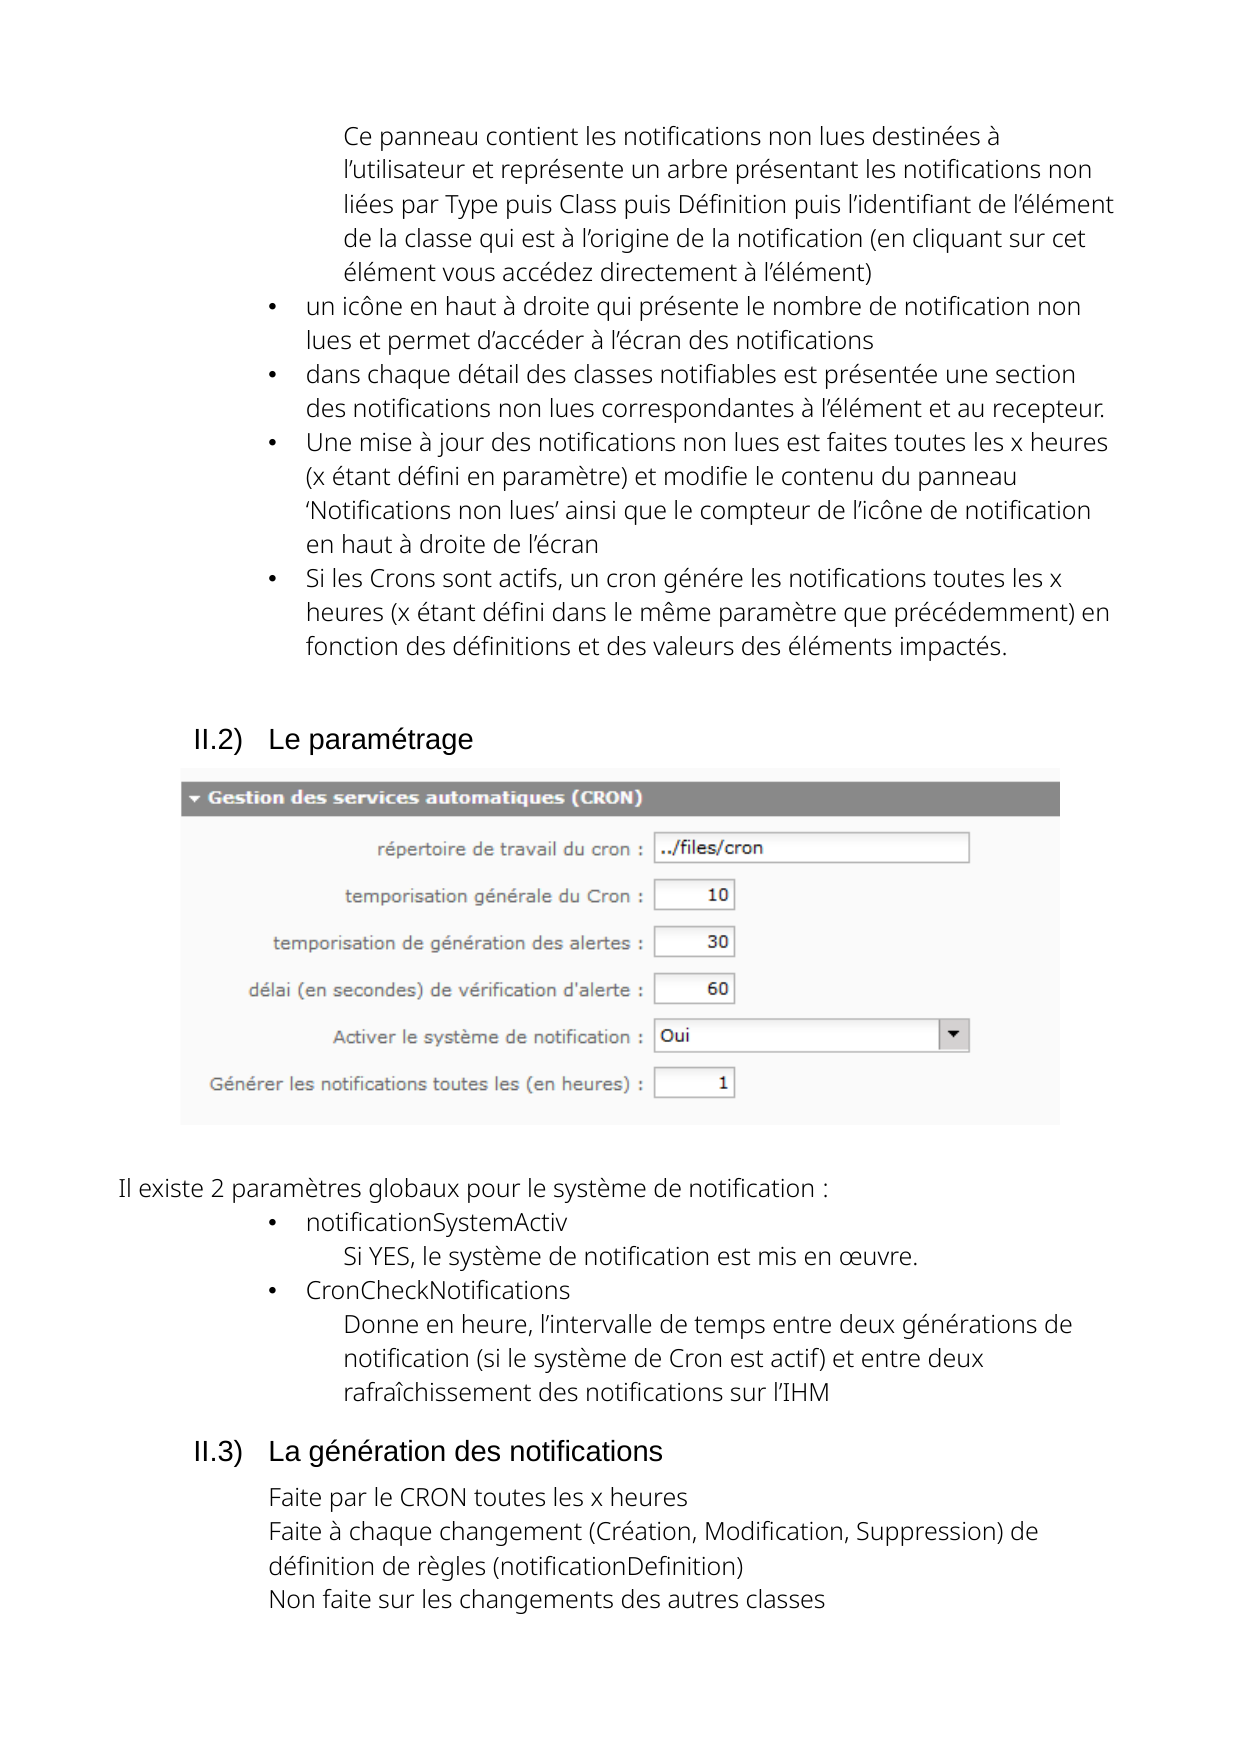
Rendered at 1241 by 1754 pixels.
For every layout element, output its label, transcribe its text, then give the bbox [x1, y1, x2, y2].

text Faite à chaque changement (Création, Modification, Suppression) de définition de règles (notificationDefinition) [268, 1514, 1122, 1582]
text Non faite sur les changements des autres classes [268, 1582, 1122, 1616]
text Ce panneau contient les notifications non lues destinées à l’utilisateur et représente un arbre présentant les notifications non liées par Type puis Class puis Définition puis l’identifiant de l’élément de la classe qui est à l’origine de la notification (en cliquant sur cet élément vous accédez directement à l’élément) [343, 118, 1122, 288]
subtitle La génération des notifications [193, 1434, 1122, 1467]
text Faite par le CRON toutes les x heures [268, 1480, 1122, 1514]
list Donne en heure, l’intervalle de temps entre deux générations de notification (si le système de Cron est actif) et entre deux rafraîchissement des notifications sur l’IHM [306, 1307, 1122, 1409]
subtitle Le paramétrage [193, 722, 1122, 756]
list Si les Crons sont actifs, un cron génére les notifications toutes les x heures (x étant défini dans le même paramètre que précédemment) en fonction des définitions et des valeurs des éléments impactés. [268, 561, 1122, 663]
list Une mise à jour des notifications non lues est faites toutes les x heures (x étant défini en paramètre) et modifie le contenu du panneau ‘Notifications non lues’ ainsi que le compteur de l’icône de notification en haut à droite de l’écran [268, 425, 1122, 561]
text Il existe 2 paramètres globaux pour le système de notification : [118, 1171, 1122, 1204]
text Si YES, le système de notification est mis en œuvre. [343, 1239, 1122, 1273]
list un icône en haut à droite qui présente le nombre de notification non lues et permet d’accéder à l’écran des notifications [268, 288, 1122, 357]
list notificationSystemActiv [268, 1204, 1122, 1239]
list dans chaque détail des classes notifiables est présentée une section des notifications non lues correspondantes à l’élément et au recepteur. [268, 357, 1122, 425]
list CronCheckNotifications [268, 1273, 1122, 1307]
picture [180, 768, 1060, 1125]
